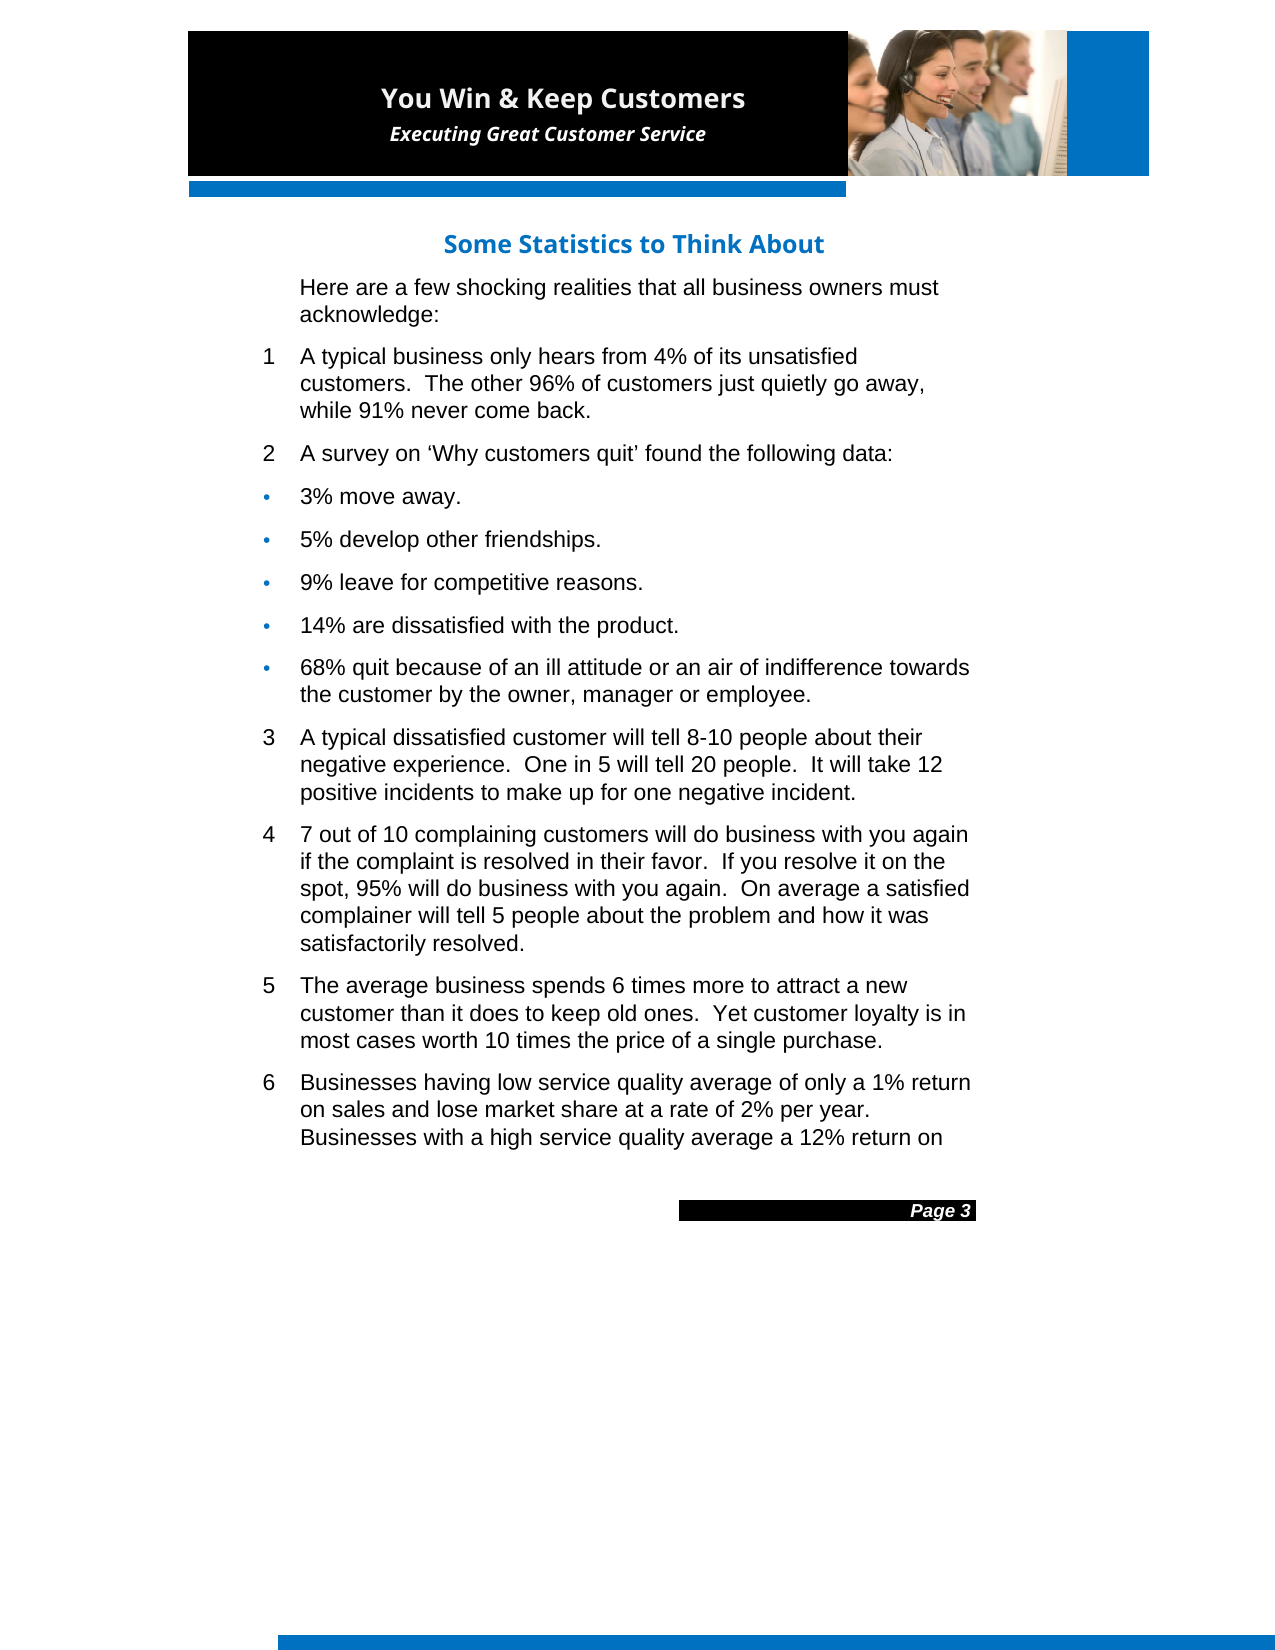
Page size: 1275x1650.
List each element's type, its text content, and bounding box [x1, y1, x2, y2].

list A typical dissatisfied customer will tell 8-10 people about their negative experience. One in 5 will tell 20 people. It will take 12 positive incidents to make up for one negative incident. [262, 724, 975, 805]
text Here are a few shocking realities that all business owners must acknowledge: [299, 273, 975, 327]
list 68% quit because of an ill attitude or an air of indifference towards the customer by the owner, manager or employee. [263, 654, 975, 708]
list 3% move away. [263, 483, 975, 509]
list A survey on ‘Why customers quit’ found the following data: [262, 440, 975, 467]
list 9% leave for competitive reasons. [263, 569, 975, 595]
list The average business spends 6 times more to attract a new customer than it does to keep old ones. Yet customer loyalty is in most cases worth 10 times the price of a single purchase. [262, 972, 975, 1053]
subtitle Some Statistics to Think About [300, 227, 975, 261]
list 5% develop other friendships. [263, 526, 975, 552]
list Businesses having low service quality average of only a 1% return on sales and lose market share at a rate of 2% per year. Businesses with a high service quality average a 12% return on [262, 1069, 975, 1150]
list A typical business only hears from 4% of its unsatisfied customers. The other 96% of customers just quietly go away, while 91% never come back. [262, 343, 975, 424]
list 14% are dissatisfied with the product. [263, 612, 975, 638]
list 7 out of 10 complaining customers will do business with you again if the complaint is resolved in their favor. If you resolve it on the spot, 95% will do business with you again. On average a satisfied complainer will tell 5 people about the problem and how it was satisfactorily resolved. [262, 821, 975, 956]
